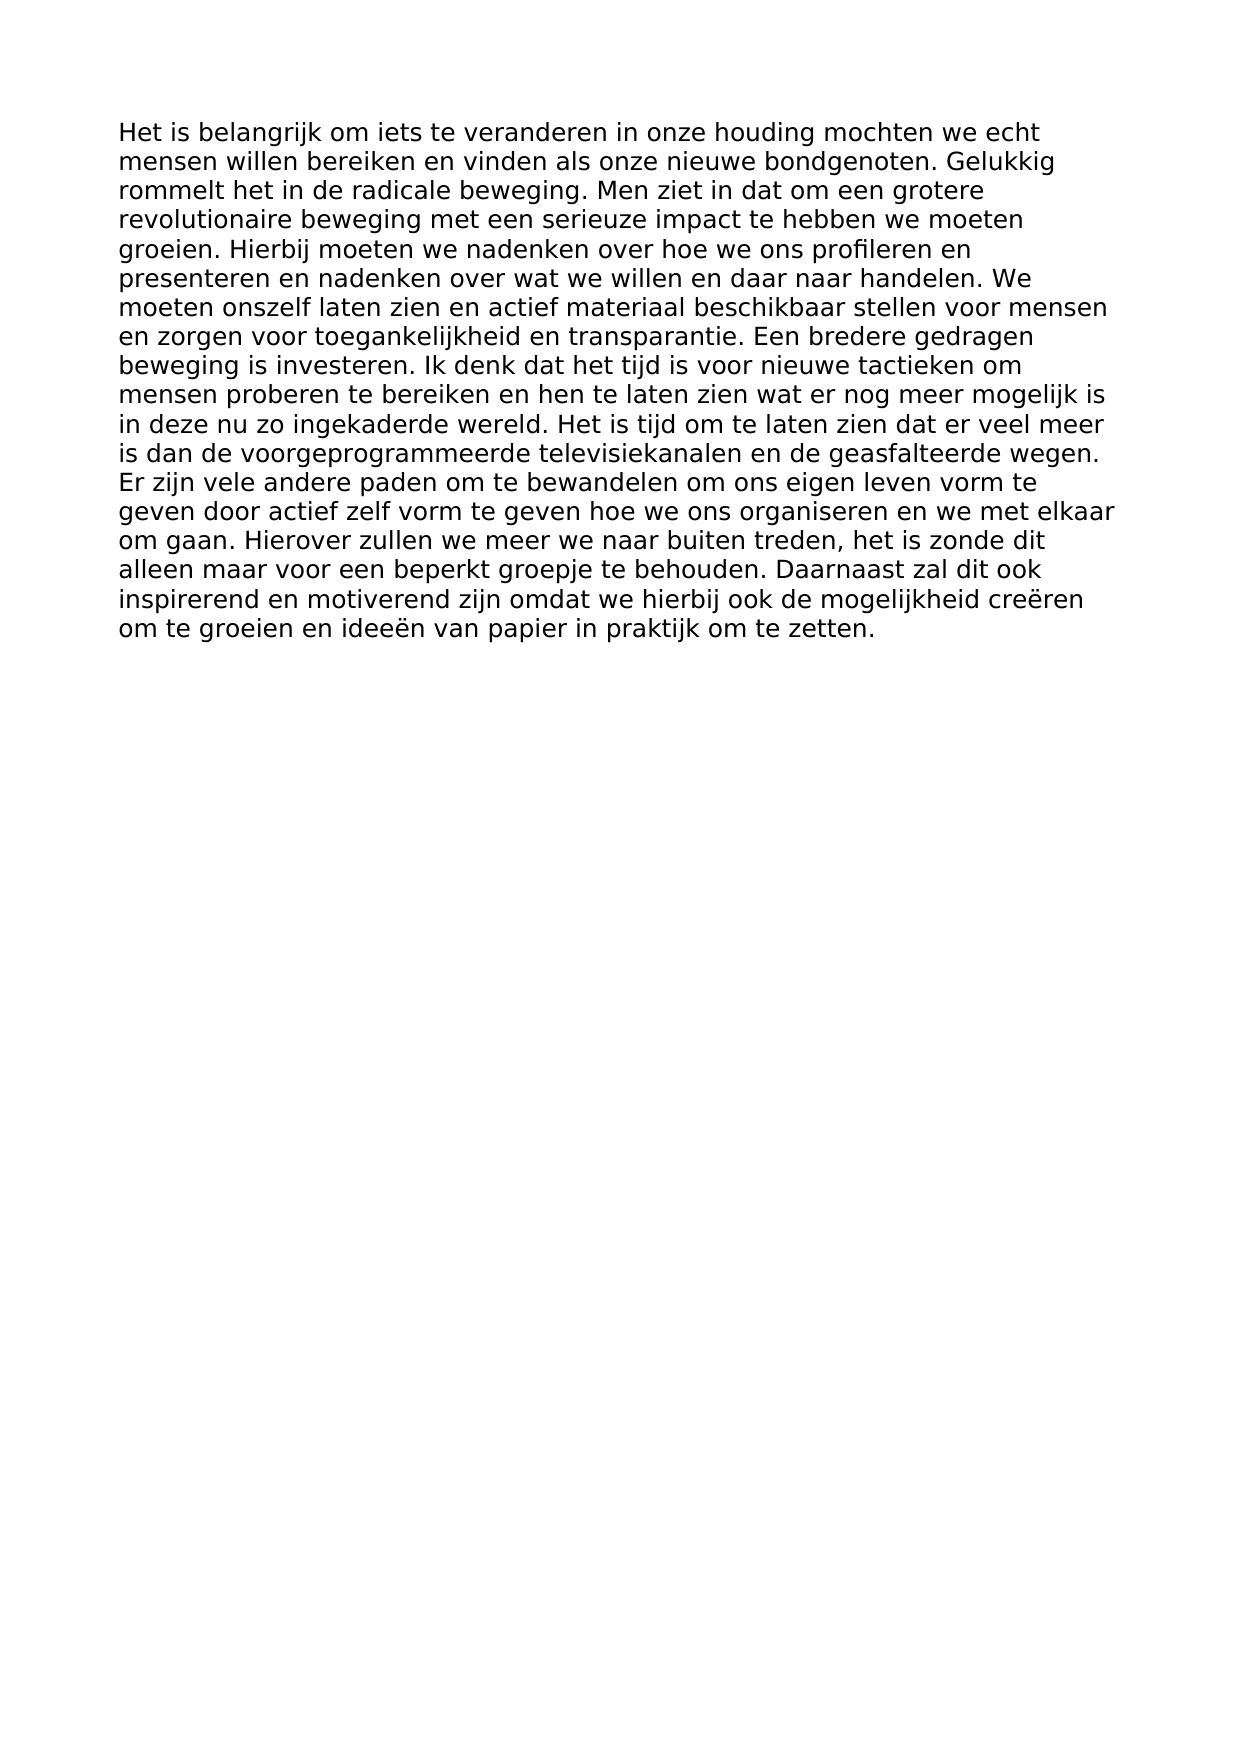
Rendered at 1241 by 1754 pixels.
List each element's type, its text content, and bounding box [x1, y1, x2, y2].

text Het is belangrijk om iets te veranderen in onze houding mochten we echt mensen willen bereiken en vinden als onze nieuwe bondgenoten. Gelukkig rommelt het in de radicale beweging. Men ziet in dat om een grotere revolutionaire beweging met een serieuze impact te hebben we moeten groeien. Hierbij moeten we nadenken over hoe we ons profileren en presenteren en nadenken over wat we willen en daar naar handelen. We moeten onszelf laten zien en actief materiaal beschikbaar stellen voor mensen en zorgen voor toegankelijkheid en transparantie. Een bredere gedragen beweging is investeren. Ik denk dat het tijd is voor nieuwe tactieken om mensen proberen te bereiken en hen te laten zien wat er nog meer mogelijk is in deze nu zo ingekaderde wereld. Het is tijd om te laten zien dat er veel meer is dan de voorgeprogrammeerde televisiekanalen en de geasfalteerde wegen. Er zijn vele andere paden om te bewandelen om ons eigen leven vorm te geven door actief zelf vorm te geven hoe we ons organiseren en we met elkaar om gaan. Hierover zullen we meer we naar buiten treden, het is zonde dit alleen maar voor een beperkt groepje te behouden. Daarnaast zal dit ook inspirerend en motiverend zijn omdat we hierbij ook de mogelijkheid creëren om te groeien en ideeën van papier in praktijk om te zetten. [118, 118, 1122, 643]
